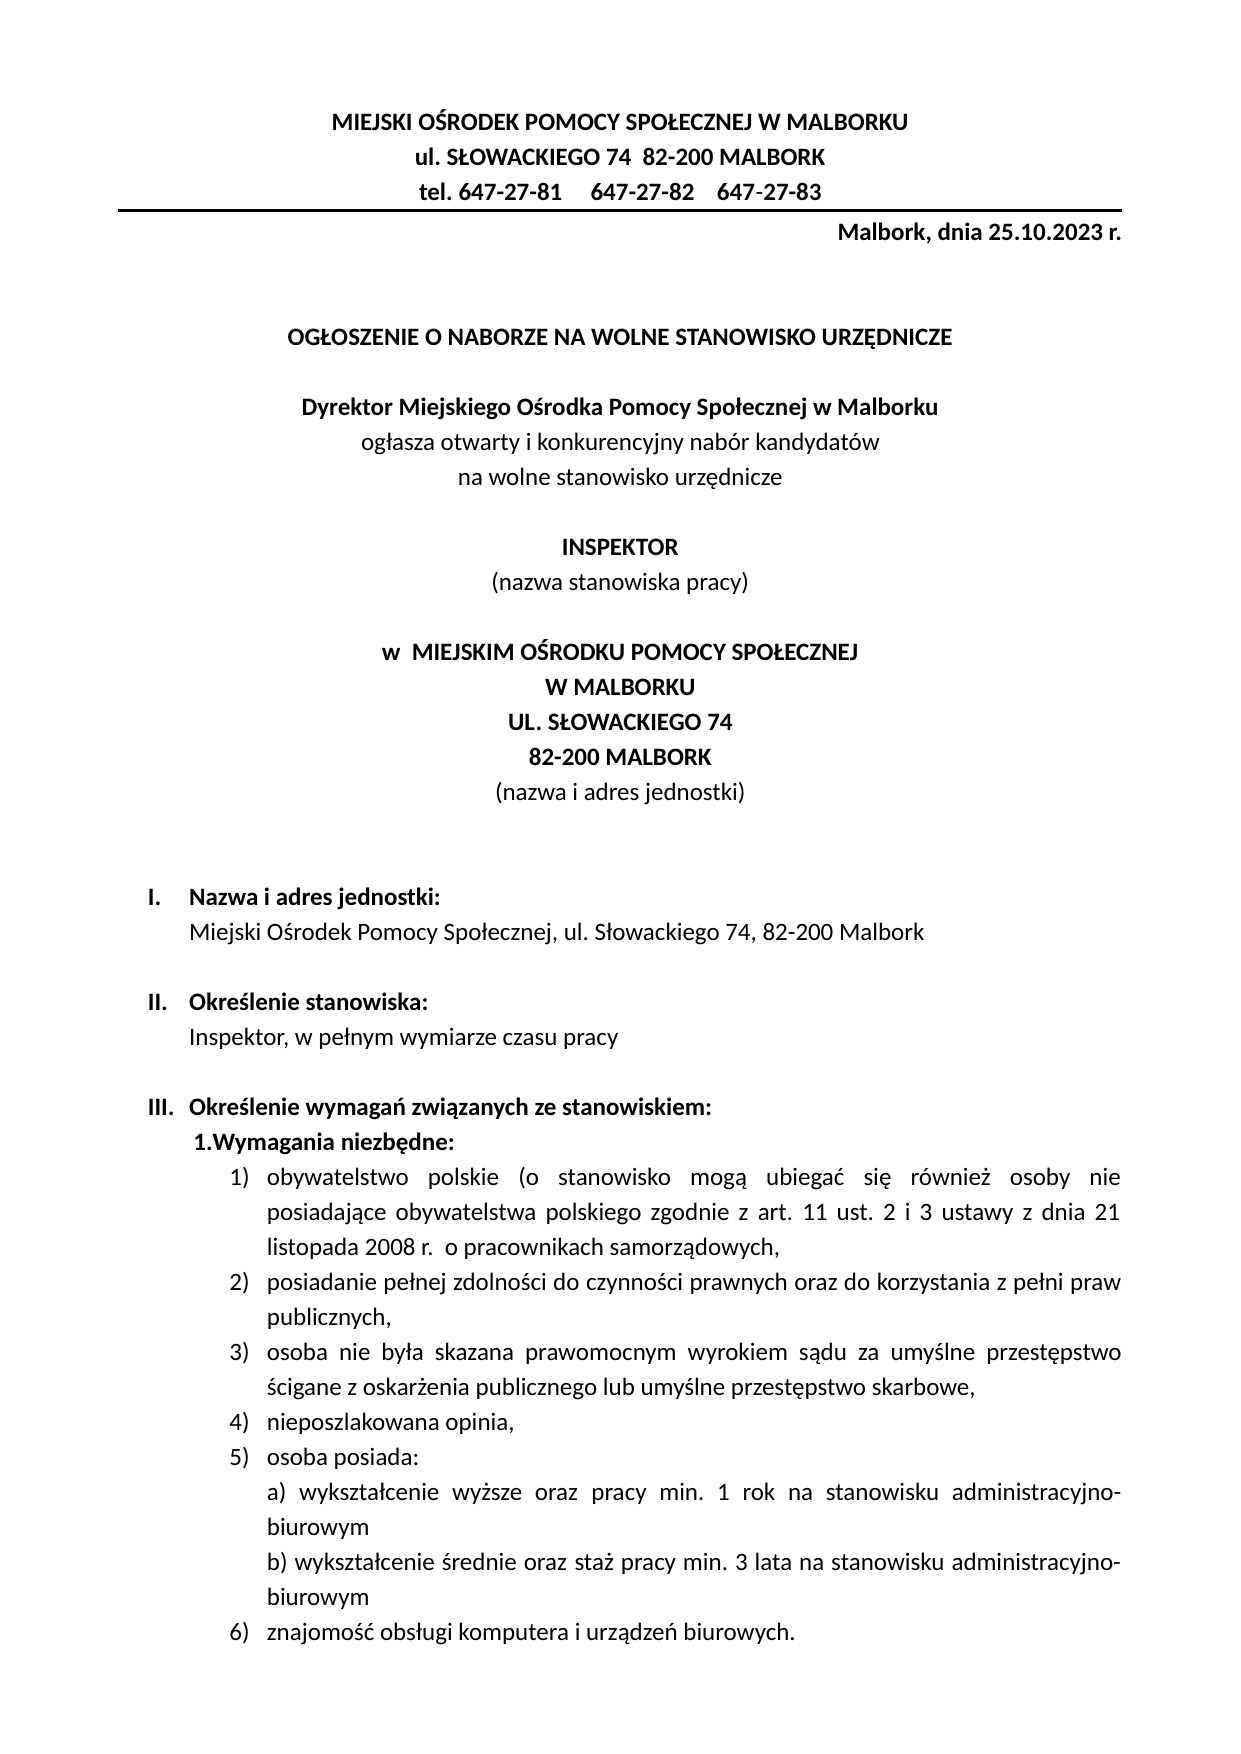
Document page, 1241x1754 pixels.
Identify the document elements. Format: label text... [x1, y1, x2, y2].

text OGŁOSZENIE O NABORZE NA WOLNE STANOWISKO URZĘDNICZE [118, 321, 1122, 352]
text tel. 647-27-81 647-27-82 647-27-83 [118, 176, 1122, 209]
list obywatelstwo polskie (o stanowisko mogą ubiegać się również osoby nie posiadające obywatelstwa polskiego zgodnie z art. 11 ust. 2 i 3 ustawy z dnia 21 listopada 2008 r. o pracownikach samorządowych, [229, 1161, 1122, 1262]
text MIEJSKI OŚRODEK POMOCY SPOŁECZNEJ W MALBORKU [118, 106, 1122, 137]
text (nazwa i adres jednostki) [118, 776, 1122, 807]
list Wymagania niezbędne: [193, 1126, 1122, 1157]
list Inspektor, w pełnym wymiarze czasu pracy [148, 1021, 1122, 1052]
text UL. SŁOWACKIEGO 74 [118, 706, 1122, 737]
text 82-200 MALBORK [118, 741, 1122, 772]
text w MIEJSKIM OŚRODKU POMOCY SPOŁECZNEJ [118, 636, 1122, 667]
text ul. SŁOWACKIEGO 74 82-200 MALBORK [118, 141, 1122, 172]
list a) wykształcenie wyższe oraz pracy min. 1 rok na stanowisku administracyjno-biurowym [229, 1476, 1122, 1542]
list Określenie stanowiska: [148, 986, 1122, 1017]
list posiadanie pełnej zdolności do czynności prawnych oraz do korzystania z pełni praw publicznych, [229, 1266, 1122, 1332]
text Dyrektor Miejskiego Ośrodka Pomocy Społecznej w Malborku [118, 391, 1122, 422]
text Malbork, dnia 25.10.2023 r. [118, 216, 1122, 247]
text na wolne stanowisko urzędnicze [118, 461, 1122, 492]
list znajomość obsługi komputera i urządzeń biurowych. [229, 1616, 1122, 1647]
list Nazwa i adres jednostki: [148, 881, 1122, 912]
text (nazwa stanowiska pracy) [118, 566, 1122, 597]
list Miejski Ośrodek Pomocy Społecznej, ul. Słowackiego 74, 82-200 Malbork [148, 916, 1122, 947]
text INSPEKTOR [118, 531, 1122, 562]
text ogłasza otwarty i konkurencyjny nabór kandydatów [118, 426, 1122, 457]
list osoba nie była skazana prawomocnym wyrokiem sądu za umyślne przestępstwo ścigane z oskarżenia publicznego lub umyślne przestępstwo skarbowe, [229, 1336, 1122, 1402]
list b) wykształcenie średnie oraz staż pracy min. 3 lata na stanowisku administracyjno-biurowym [229, 1546, 1122, 1612]
list osoba posiada: [229, 1441, 1122, 1472]
list nieposzlakowana opinia, [229, 1406, 1122, 1437]
list Określenie wymagań związanych ze stanowiskiem: [148, 1091, 1122, 1122]
text W MALBORKU [118, 671, 1122, 702]
